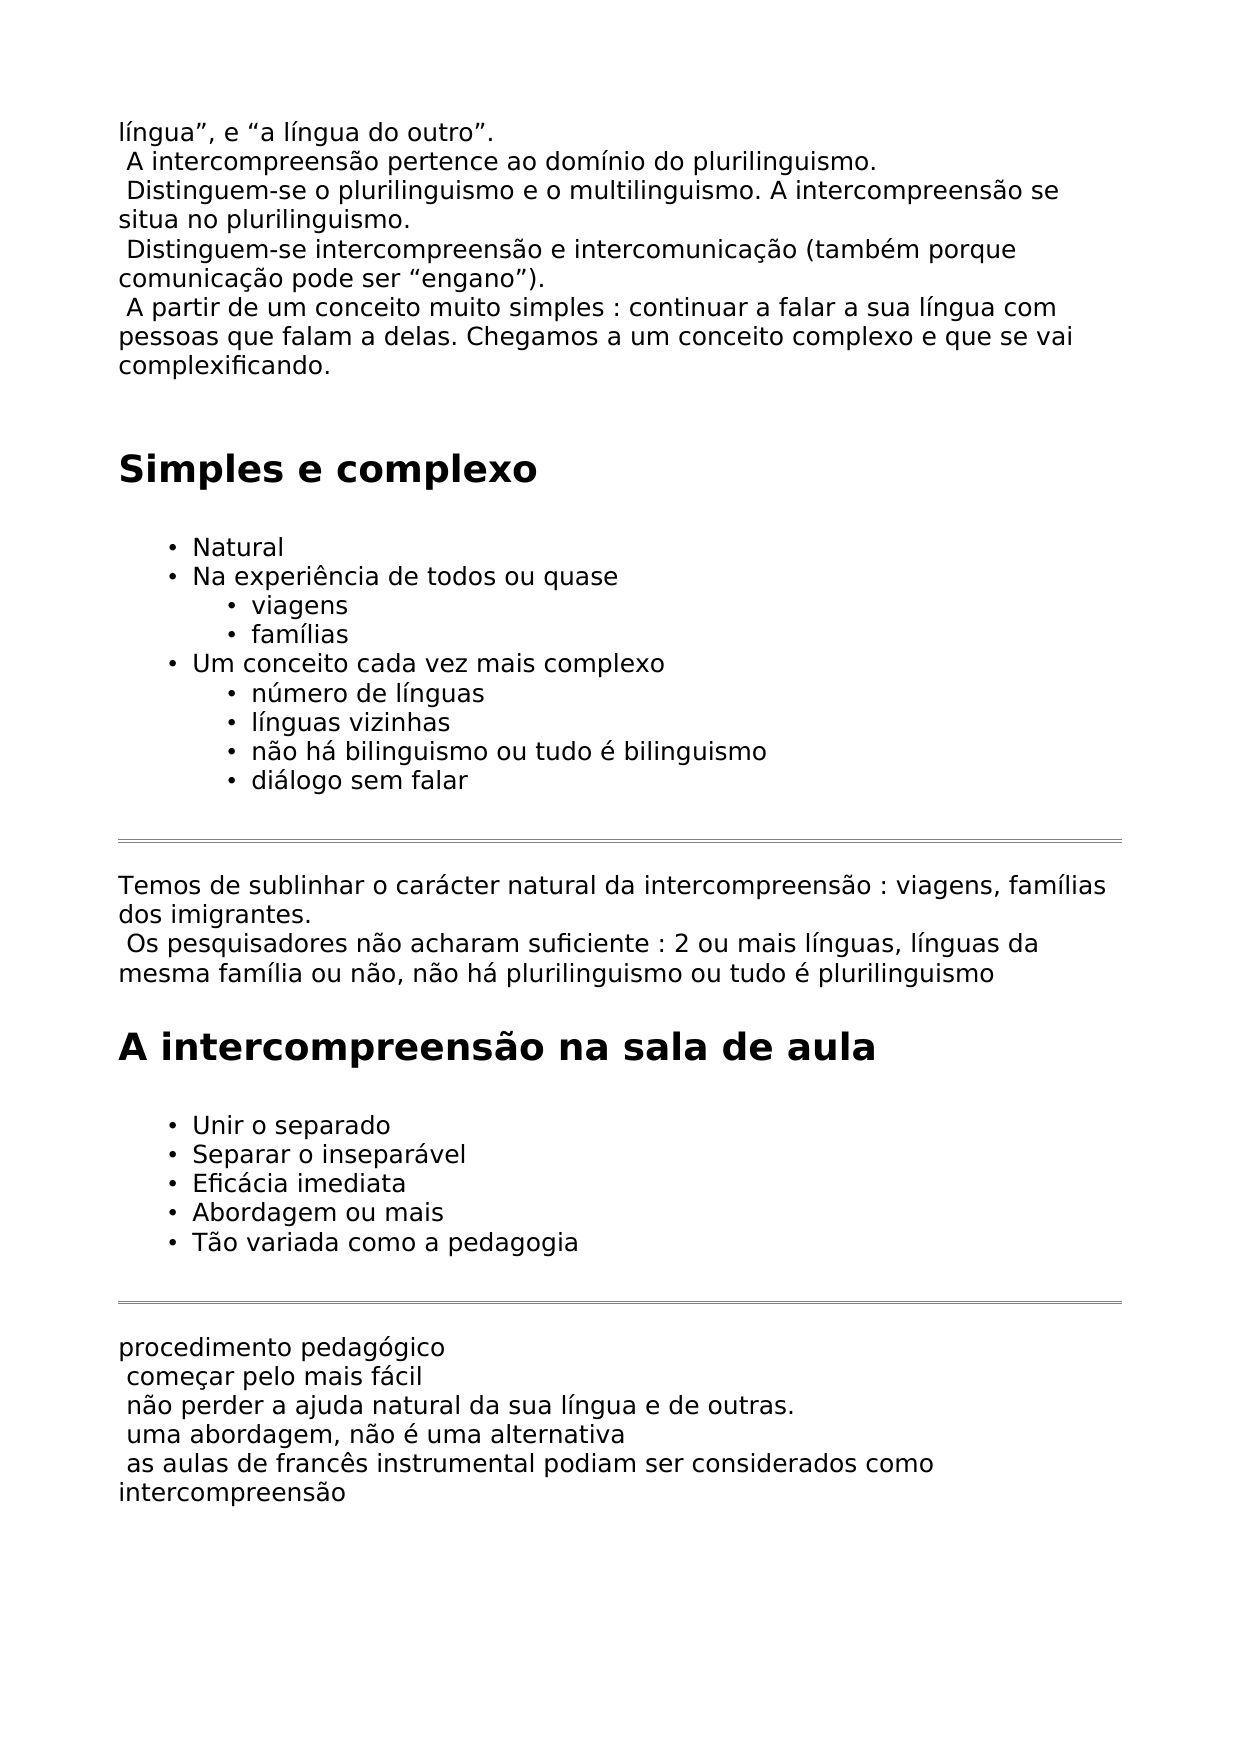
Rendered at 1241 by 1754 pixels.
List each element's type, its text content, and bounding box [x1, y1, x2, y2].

list Na experiência de todos ou quase [177, 562, 1122, 591]
list diálogo sem falar [236, 766, 1122, 795]
list Eficácia imediata [177, 1169, 1122, 1198]
list viagens [236, 591, 1122, 620]
list Tão variada como a pedagogia [177, 1228, 1122, 1257]
subtitle A intercompreensão na sala de aula [118, 1025, 1122, 1069]
text Temos de sublinhar o carácter natural da intercompreensão : viagens, famílias dos imigrantes. Os pesquisadores não acharam suficiente : 2 ou mais línguas, línguas da mesma família ou não, não há plurilinguismo ou tudo é plurilinguismo [118, 871, 1122, 988]
list Separar o inseparável [177, 1140, 1122, 1169]
list Natural [177, 533, 1122, 562]
text procedimento pedagógico começar pelo mais fácil não perder a ajuda natural da sua língua e de outras. uma abordagem, não é uma alternativa as aulas de francês instrumental podiam ser considerados como intercompreensão [118, 1333, 1122, 1508]
list famílias [236, 620, 1122, 649]
list não há bilinguismo ou tudo é bilinguismo [236, 737, 1122, 766]
text língua”, e “a língua do outro”. A intercompreensão pertence ao domínio do plurilinguismo. Distinguem-se o plurilinguismo e o multilinguismo. A intercompreensão se situa no plurilinguismo. Distinguem-se intercompreensão e intercomunicação (também porque comunicação pode ser “engano”). A partir de um conceito muito simples : continuar a falar a sua língua com pessoas que falam a delas. Chegamos a um conceito complexo e que se vai complexificando. [118, 118, 1122, 410]
list Abordagem ou mais [177, 1198, 1122, 1228]
subtitle Simples e complexo [118, 447, 1122, 491]
list Unir o separado [177, 1111, 1122, 1140]
list número de línguas [236, 679, 1122, 708]
list Um conceito cada vez mais complexo [177, 649, 1122, 679]
list línguas vizinhas [236, 708, 1122, 737]
